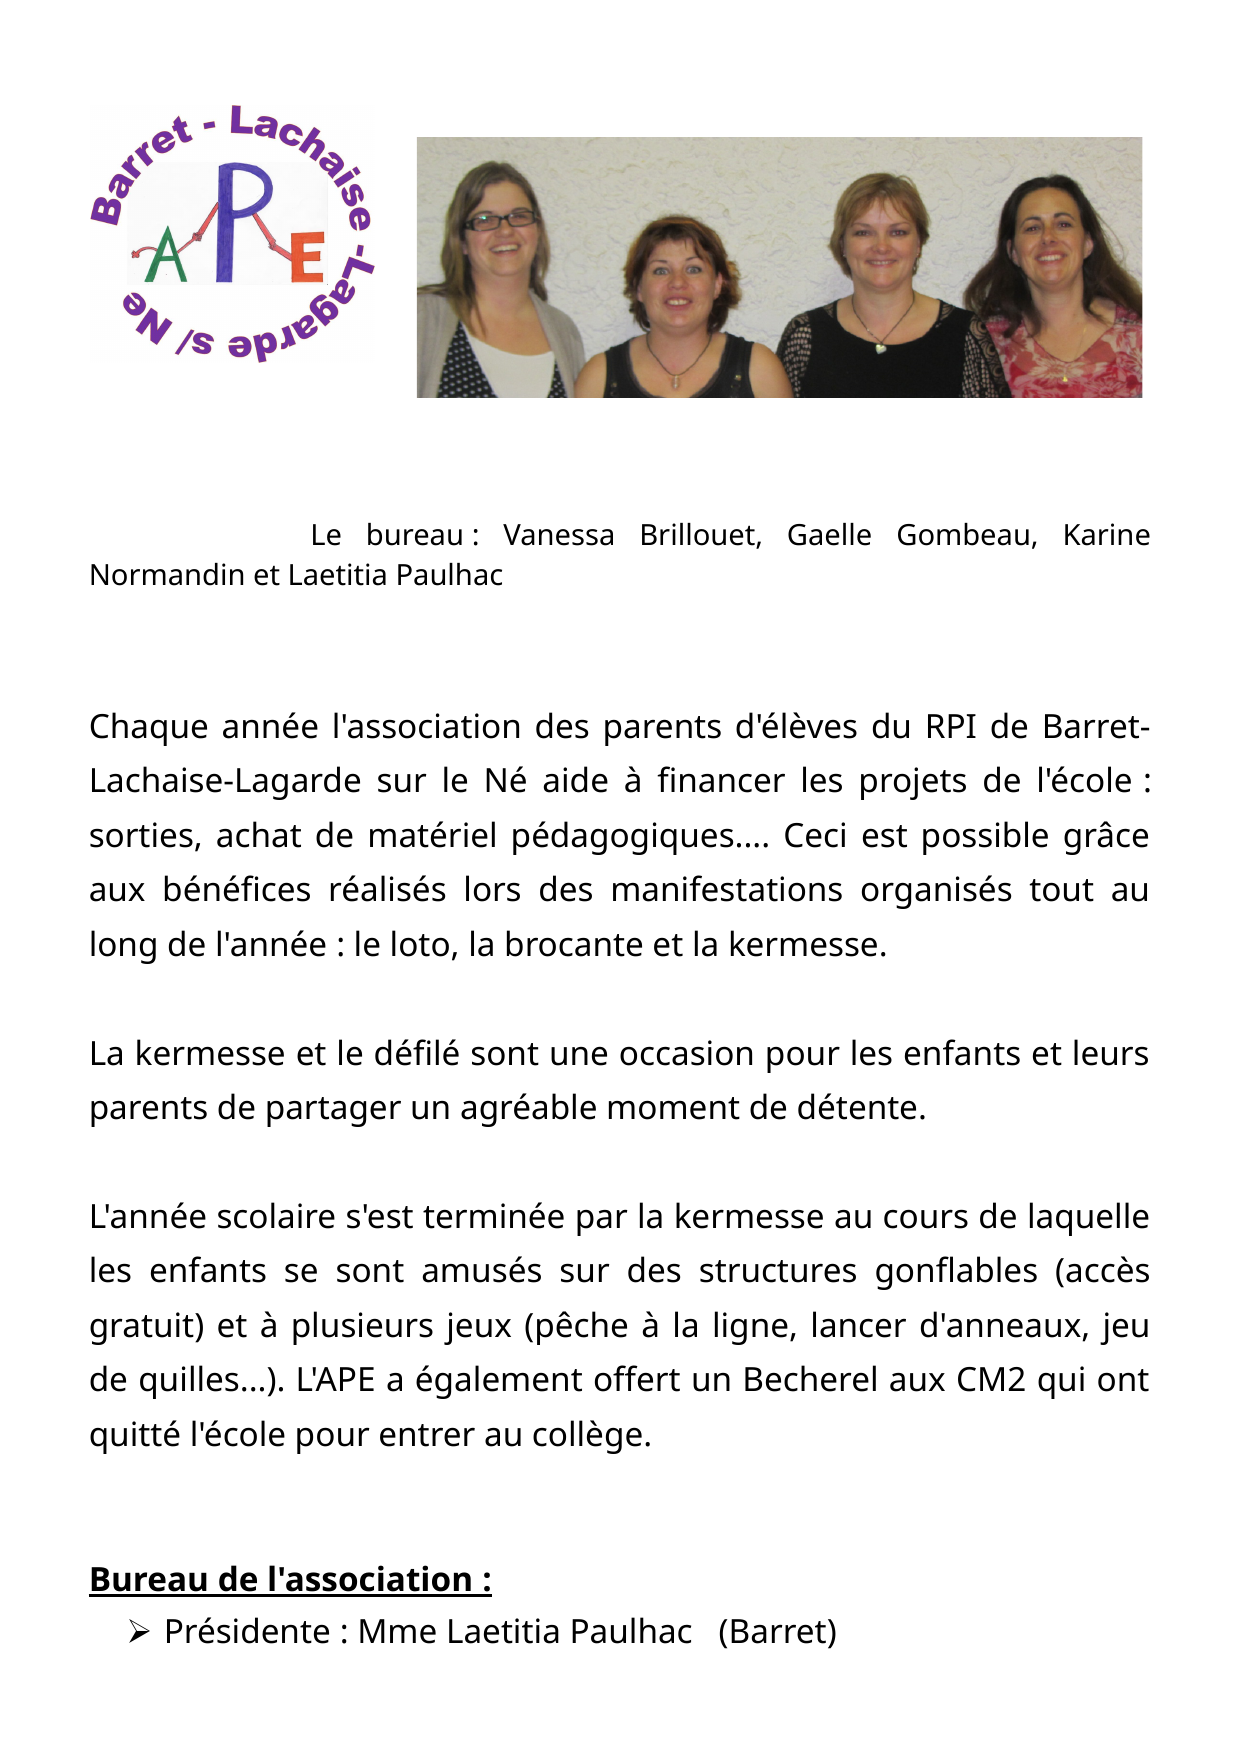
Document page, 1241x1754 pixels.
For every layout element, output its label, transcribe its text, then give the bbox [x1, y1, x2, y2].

list Présidente : Mme Laetitia Paulhac (Barret) [126, 1607, 1152, 1653]
picture [416, 137, 1143, 398]
text Le bureau : Vanessa Brillouet, Gaelle Gombeau, Karine Normandin et Laetitia Paulhac [88, 514, 1152, 593]
text L'année scolaire s'est terminée par la kermesse au cours de laquelle les enfants se sont amusés sur des structures gonflables (accès gratuit) et à plusieurs jeux (pêche à la ligne, lancer d'anneaux, jeu de quilles...). L'APE a également offert un Becherel aux CM2 qui ont quitté l'école pour entrer au collège. [88, 1193, 1152, 1456]
text La kermesse et le défilé sont une occasion pour les enfants et leurs parents de partager un agréable moment de détente. [88, 1029, 1152, 1129]
text Bureau de l'association : [88, 1556, 1152, 1601]
picture [90, 105, 375, 363]
text Chaque année l'association des parents d'élèves du RPI de Barret-Lachaise-Lagarde sur le Né aide à financer les projets de l'école : sorties, achat de matériel pédagogiques.... Ceci est possible grâce aux bénéfices réalisés lors des manifestations organisés tout au long de l'année : le loto, la brocante et la kermesse. [88, 702, 1152, 966]
